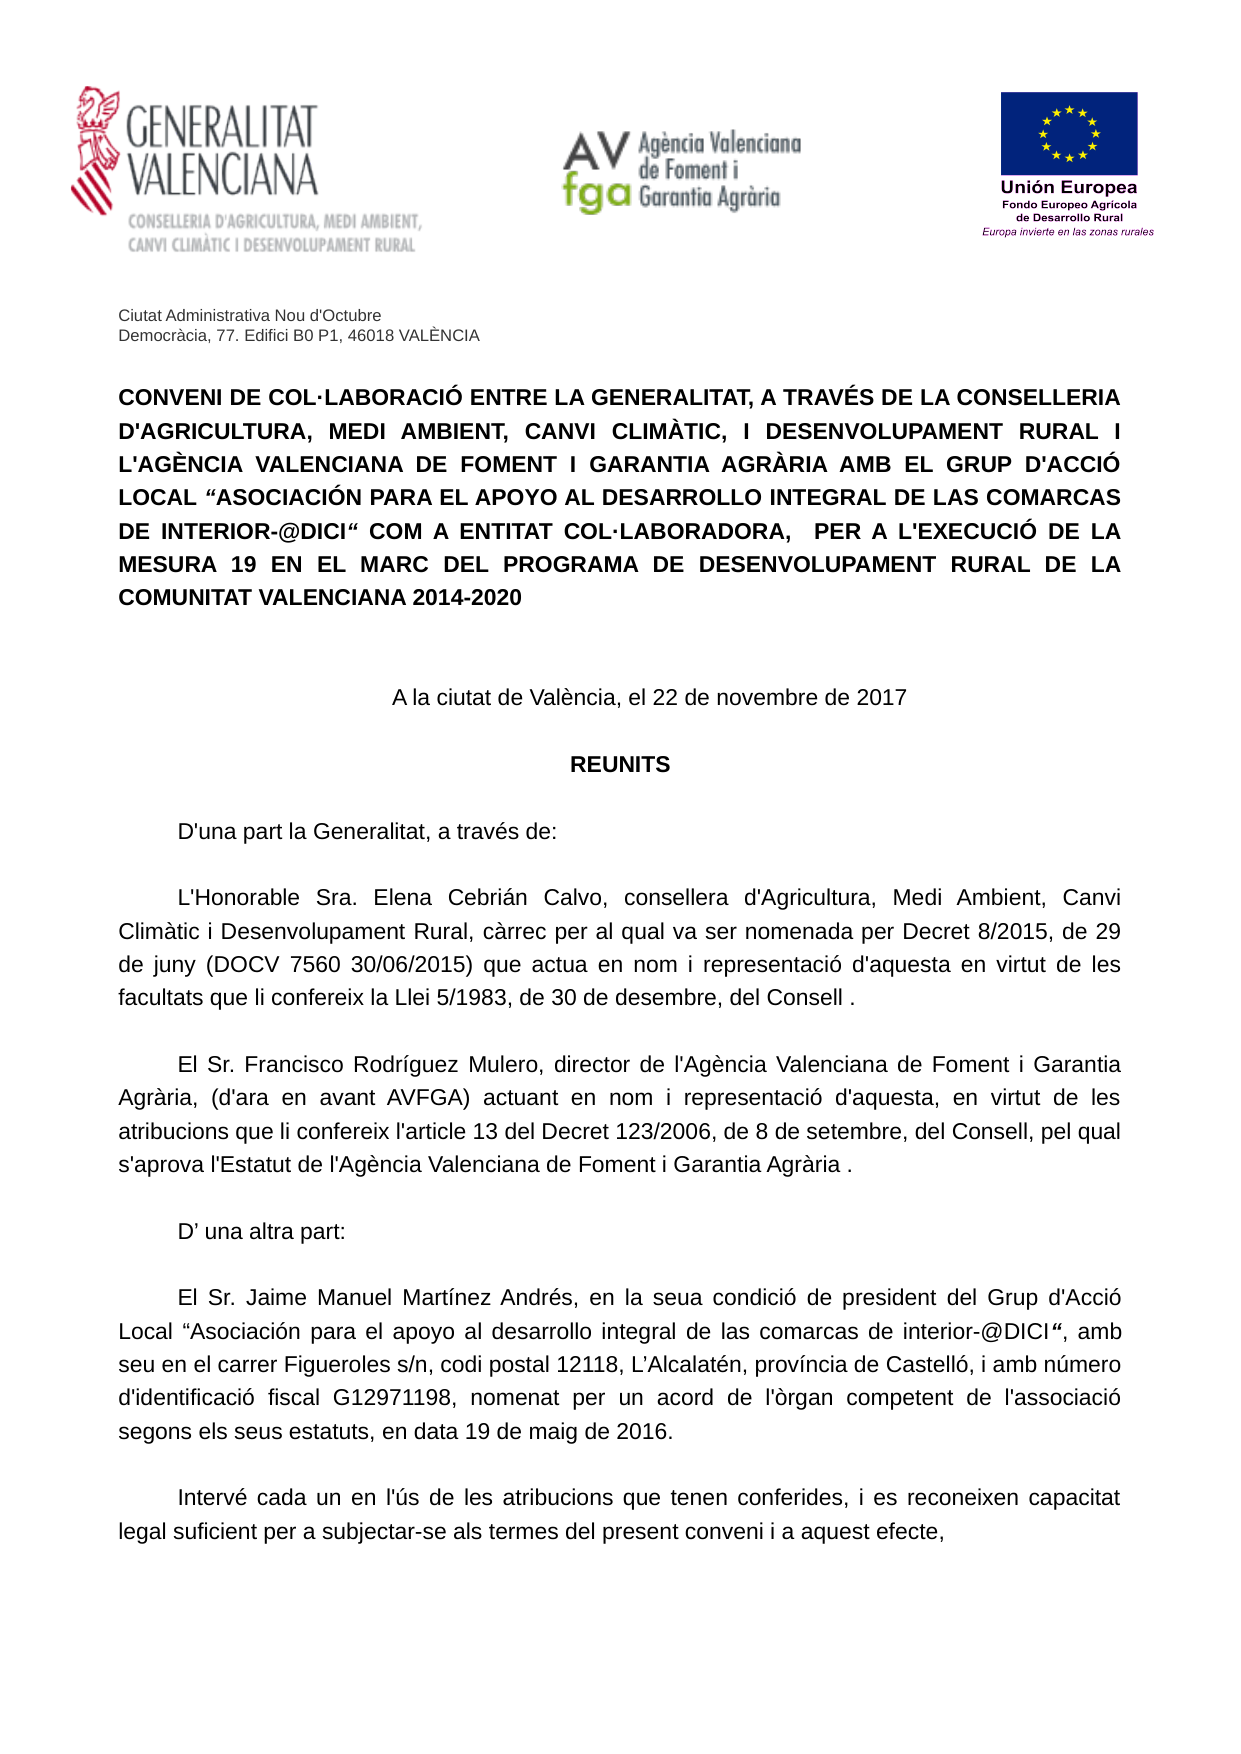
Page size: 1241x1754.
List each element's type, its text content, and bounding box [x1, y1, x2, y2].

picture [504, 85, 822, 251]
picture [70, 86, 451, 258]
text REUNITS [118, 746, 1122, 779]
text D'una part la Generalitat, a través de: [118, 812, 1122, 846]
text A la ciutat de València, el 22 de novembre de 2017 [118, 679, 1122, 712]
text CONVENI DE COL·LABORACIÓ ENTRE LA GENERALITAT, A TRAVÉS DE LA CONSELLERIA D'AGRICULTURA, MEDI AMBIENT, CANVI CLIMÀTIC, I DESENVOLUPAMENT RURAL I L'AGÈNCIA VALENCIANA DE FOMENT I GARANTIA AGRÀRIA AMB EL GRUP D'ACCIÓ LOCAL “ASOCIACIÓN PARA EL APOYO AL DESARROLLO INTEGRAL DE LAS COMARCAS DE INTERIOR-@DICI“ COM A ENTITAT COL·LABORADORA, PER A L'EXECUCIÓ DE LA MESURA 19 EN EL MARC DEL PROGRAMA DE DESENVOLUPAMENT RURAL DE LA COMUNITAT VALENCIANA 2014-2020 [118, 379, 1122, 612]
text El Sr. Francisco Rodríguez Mulero, director de l'Agència Valenciana de Foment i Garantia Agrària, (d'ara en avant AVFGA) actuant en nom i representació d'aquesta, en virtut de les atribucions que li confereix l'article 13 del Decret 123/2006, de 8 de setembre, del Consell, pel qual s'aprova l'Estatut de l'Agència Valenciana de Foment i Garantia Agrària . [118, 1046, 1122, 1179]
text D’ una altra part: [118, 1212, 1122, 1246]
text Intervé cada un en l'ús de les atribucions que tenen conferides, i es reconeixen capacitat legal suficient per a subjectar-se als termes del present conveni i a aquest efecte, [118, 1479, 1122, 1546]
text El Sr. Jaime Manuel Martínez Andrés, en la seua condició de president del Grup d'Acció Local “Asociación para el apoyo al desarrollo integral de las comarcas de interior-@DICI“, amb seu en el carrer Figueroles s/n, codi postal 12118, L’Alcalatén, província de Castelló, i amb número d'identificació fiscal G12971198, nomenat per un acord de l'òrgan competent de l'associació segons els seus estatuts, en data 19 de maig de 2016. [118, 1279, 1122, 1446]
picture [979, 92, 1157, 244]
text L'Honorable Sra. Elena Cebrián Calvo, consellera d'Agricultura, Medi Ambient, Canvi Climàtic i Desenvolupament Rural, càrrec per al qual va ser nomenada per Decret 8/2015, de 29 de juny (DOCV 7560 30/06/2015) que actua en nom i representació d'aquesta en virtut de les facultats que li confereix la Llei 5/1983, de 30 de desembre, del Consell . [118, 879, 1122, 1012]
